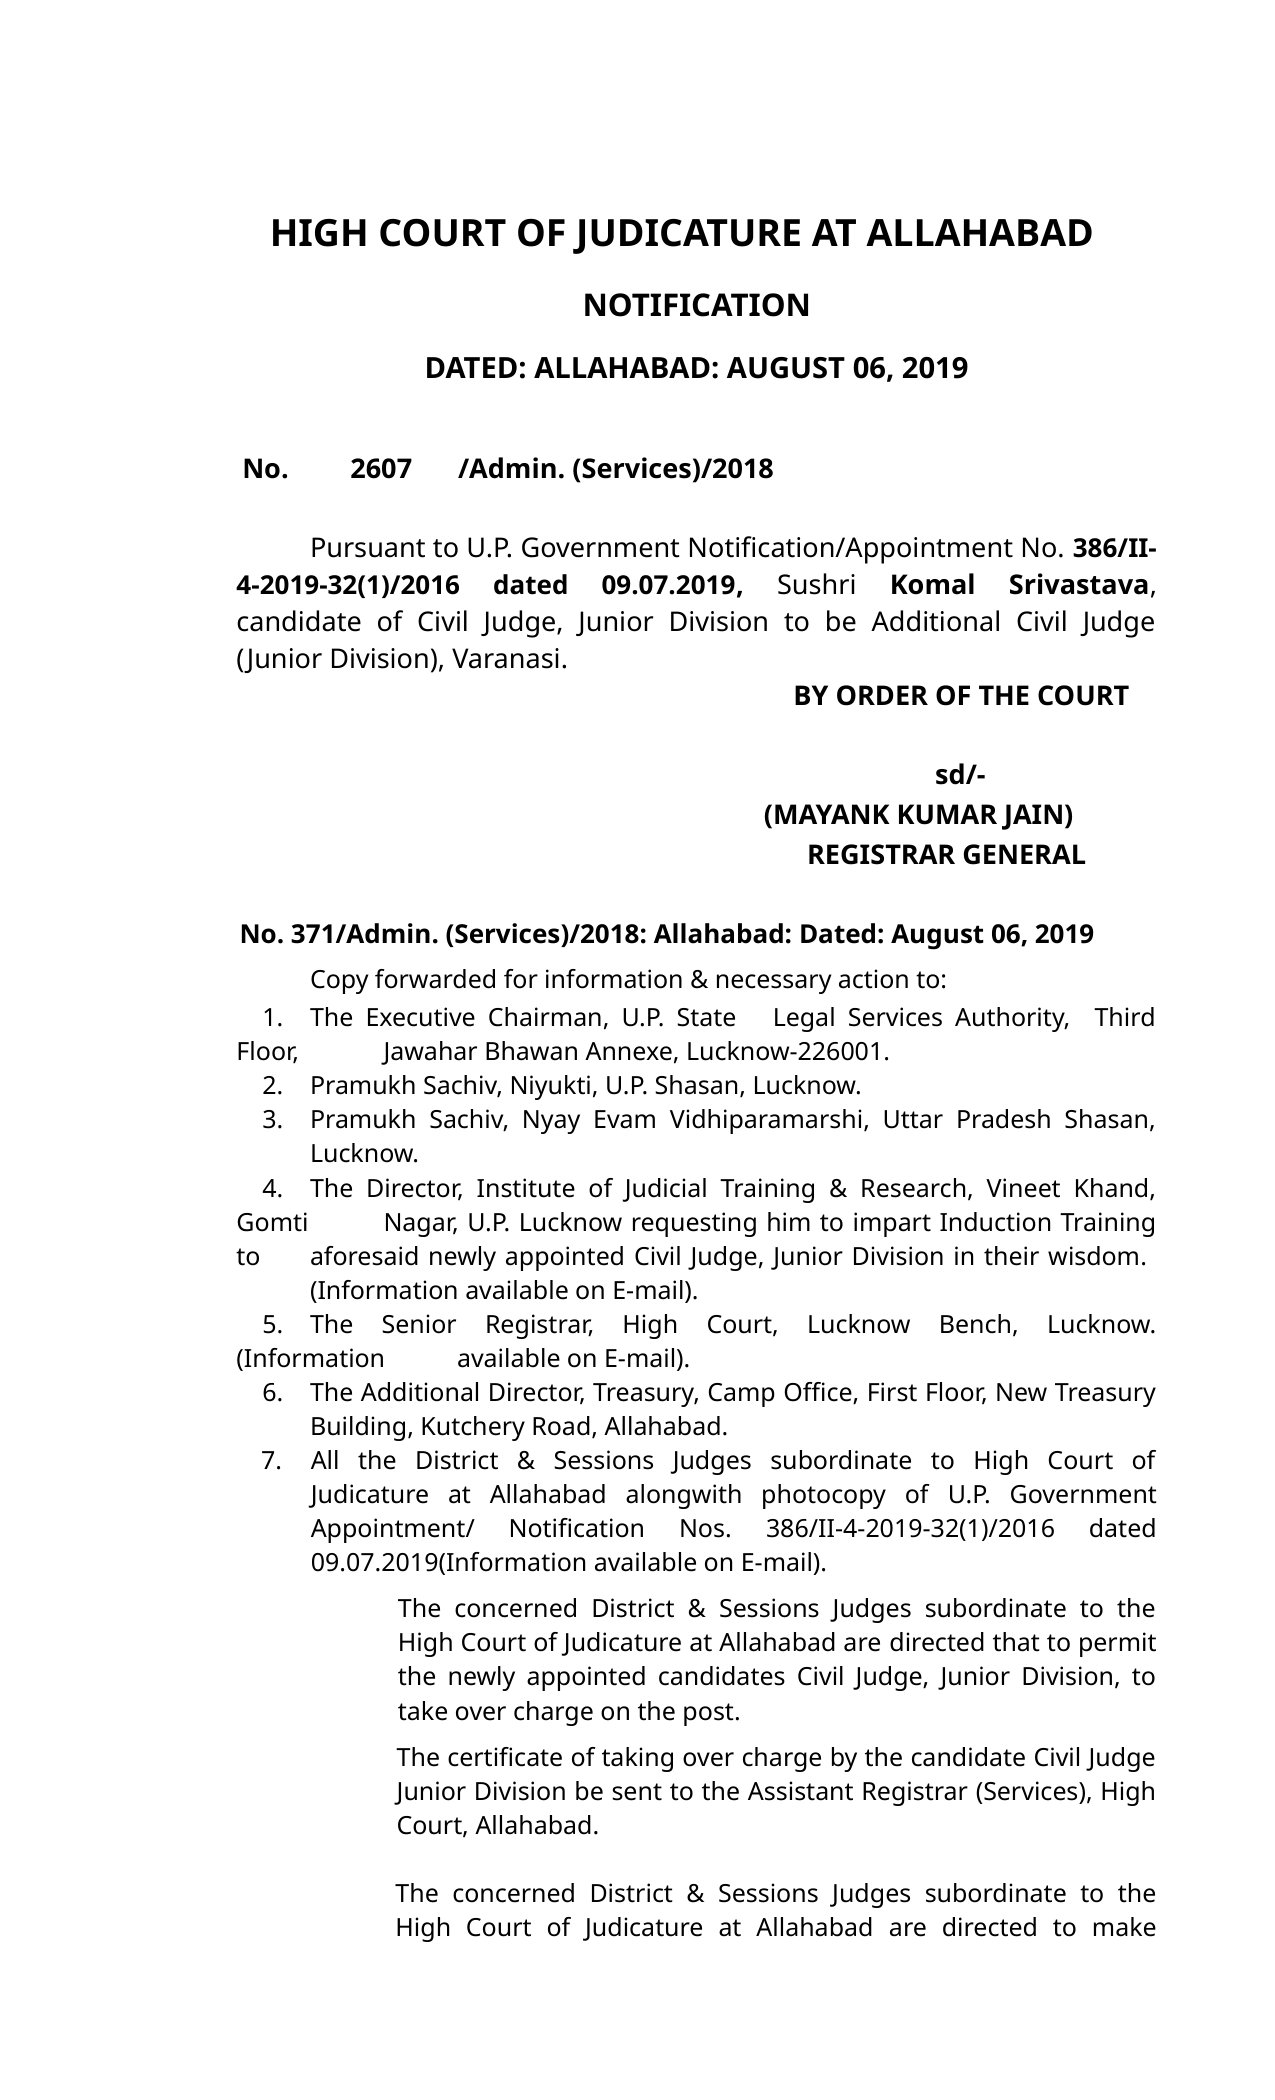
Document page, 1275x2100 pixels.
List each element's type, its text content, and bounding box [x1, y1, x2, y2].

list The concerned District & Sessions Judges subordinate to the High Court of Judicature at Allahabad are directed to make [395, 1875, 1157, 1943]
subtitle NOTIFICATION [236, 283, 1157, 326]
subtitle DATED: ALLAHABAD: AUGUST 06, 2019 [236, 347, 1157, 387]
title HIGH COURT OF JUDICATURE AT ALLAHABAD [161, 207, 1202, 258]
table_header 2607 [310, 444, 452, 492]
text sd/- [761, 756, 1157, 793]
text 4. The Director, Institute of Judicial Training & Research, Vineet Khand, Gomti Nagar, U.P. Lucknow requesting him to impart Induction Training to aforesaid newly appointed Civil Judge, Junior Division in their wisdom. (Information available on E-mail). [236, 1170, 1157, 1306]
text 2. Pramukh Sachiv, Niyukti, U.P. Shasan, Lucknow. [236, 1068, 1157, 1102]
text 6. The Additional Director, Treasury, Camp Office, First Floor, New Treasury Building, Kutchery Road, Allahabad. [236, 1374, 1157, 1443]
table_header No. [236, 444, 310, 492]
text Pursuant to U.P. Government Notification/Appointment No. 386/II-4-2019-32(1)/2016 dated 09.07.2019, Sushri Komal Srivastava, candidate of Civil Judge, Junior Division to be Additional Civil Judge (Junior Division), Varanasi. [236, 529, 1157, 676]
text REGISTRAR GENERAL [390, 836, 1159, 873]
text Copy forwarded for information & necessary action to: [236, 960, 1157, 997]
text No. 371/Admin. (Services)/2018: Allahabad: Dated: August 06, 2019 [239, 916, 1157, 951]
list The concerned District & Sessions Judges subordinate to the High Court of Judicature at Allahabad are directed that to permit the newly appointed candidates Civil Judge, Junior Division, to take over charge on the post. [398, 1591, 1157, 1727]
text BY ORDER OF THE COURT [236, 676, 1157, 713]
list The certificate of taking over charge by the candidate Civil Judge Junior Division be sent to the Assistant Registrar (Services), High Court, Allahabad. [395, 1739, 1157, 1841]
text 7. All the District & Sessions Judges subordinate to High Court of Judicature at Allahabad alongwith photocopy of U.P. Government Appointment/ Notification Nos. 386/II-4-2019-32(1)/2016 dated 09.07.2019(Information available on E-mail). [235, 1443, 1157, 1579]
text (MAYANK KUMAR JAIN) [390, 796, 1159, 833]
text 3. Pramukh Sachiv, Nyay Evam Vidhiparamarshi, Uttar Pradesh Shasan, Lucknow. [236, 1102, 1157, 1170]
text 1. The Executive Chairman, U.P. State Legal Services Authority, Third Floor, Jawahar Bhawan Annexe, Lucknow-226001. [236, 1000, 1157, 1068]
text 5. The Senior Registrar, High Court, Lucknow Bench, Lucknow. (Information available on E-mail). [236, 1306, 1157, 1374]
table_header /Admin. (Services)/2018 [452, 444, 811, 492]
